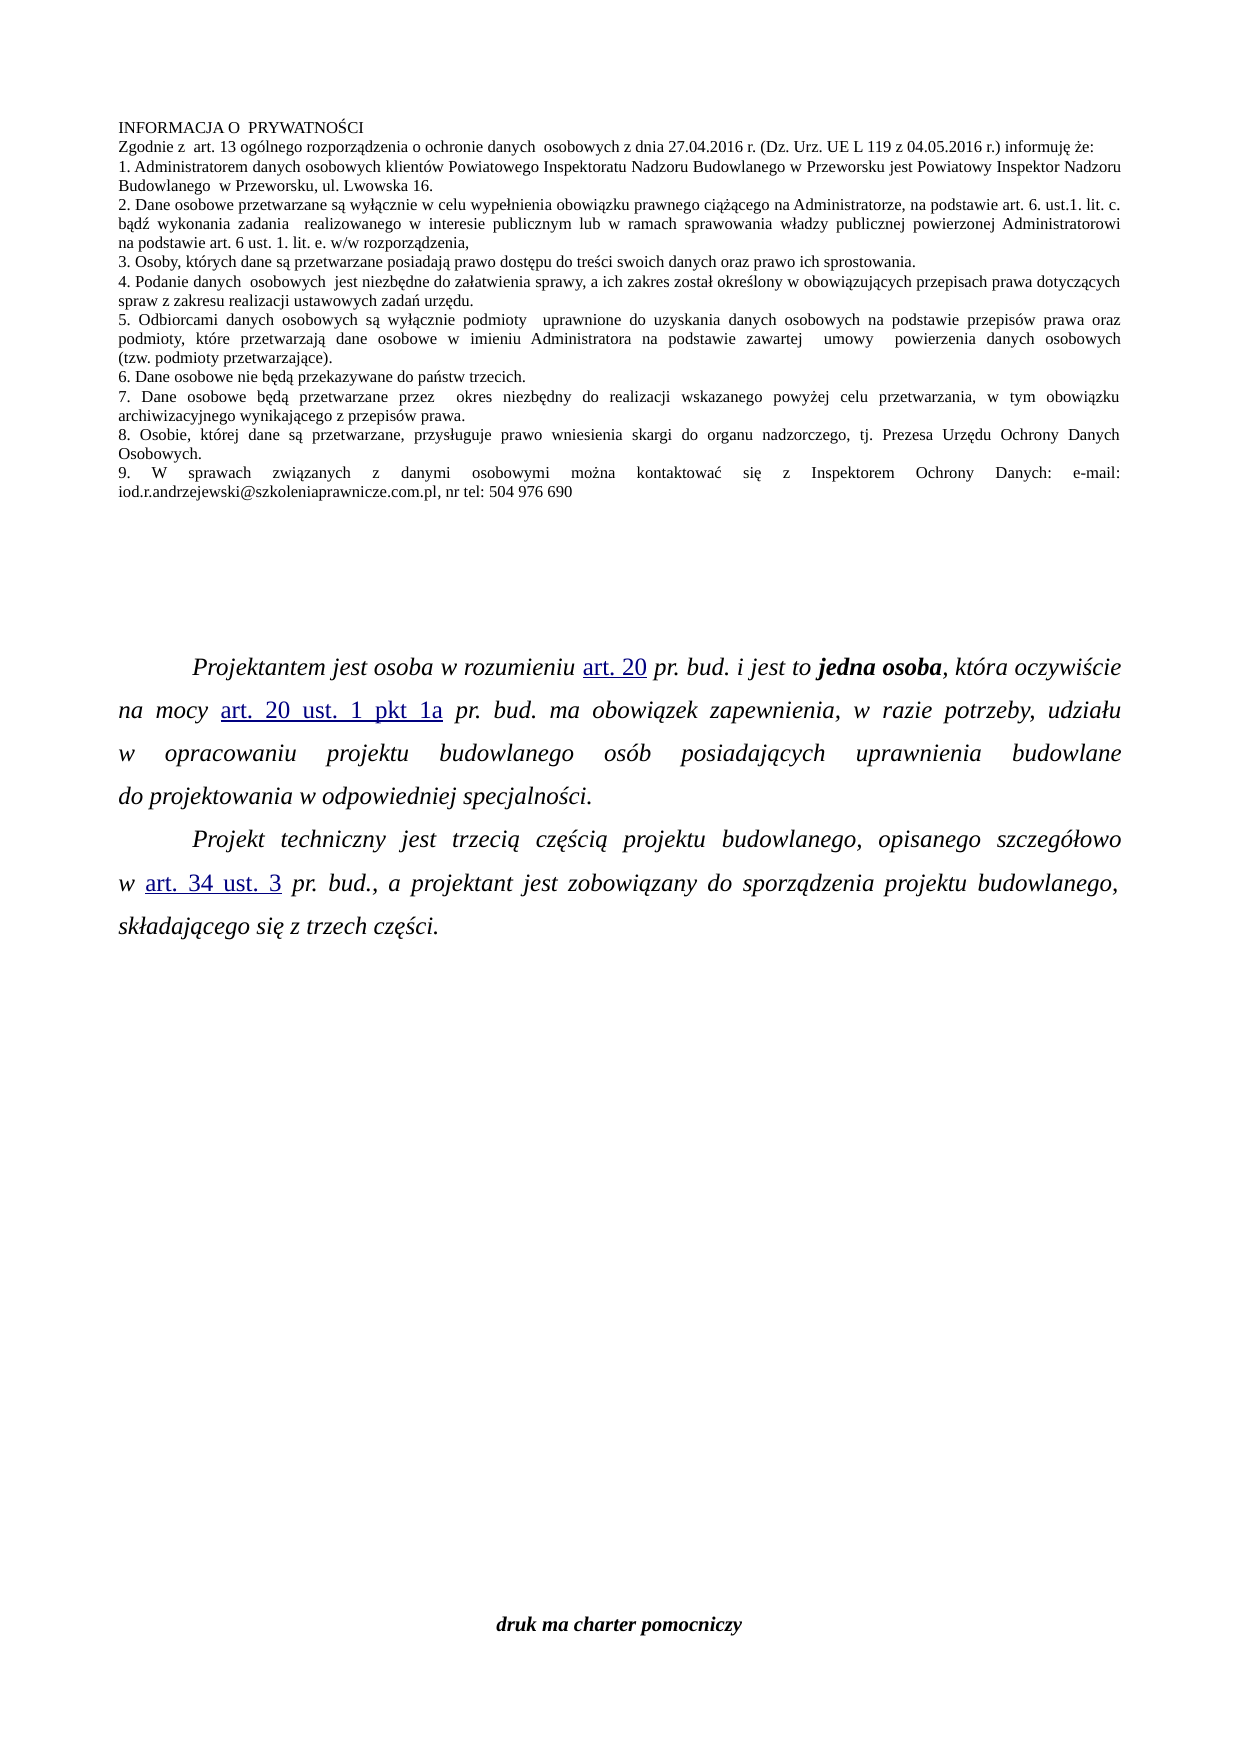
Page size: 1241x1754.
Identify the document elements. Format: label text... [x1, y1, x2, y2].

text 6. Dane osobowe nie będą przekazywane do państw trzecich. [118, 367, 1122, 386]
text Projektantem jest osoba w rozumieniu art. 20 pr. bud. i jest to jedna osoba, która oczywiście na mocy art. 20 ust. 1 pkt 1a pr. bud. ma obowiązek zapewnienia, w razie potrzeby, udziału w opracowaniu projektu budowlanego osób posiadających uprawnienia budowlane do projektowania w odpowiedniej specjalności. [118, 652, 1122, 810]
text INFORMACJA O PRYWATNOŚCI [118, 118, 1122, 137]
text 9. W sprawach związanych z danymi osobowymi można kontaktować się z Inspektorem Ochrony Danych: e-mail: iod.r.andrzejewski@szkoleniaprawnicze.com.pl, nr tel: 504 976 690 [118, 463, 1122, 501]
text 8. Osobie, której dane są przetwarzane, przysługuje prawo wniesienia skargi do organu nadzorczego, tj. Prezesa Urzędu Ochrony Danych Osobowych. [118, 425, 1122, 463]
text Projekt techniczny jest trzecią częścią projektu budowlanego, opisanego szczegółowo w art. 34 ust. 3 pr. bud., a projektant jest zobowiązany do sporządzenia projektu budowlanego, składającego się z trzech części. [118, 824, 1122, 939]
text Zgodnie z art. 13 ogólnego rozporządzenia o ochronie danych osobowych z dnia 27.04.2016 r. (Dz. Urz. UE L 119 z 04.05.2016 r.) informuję że: [118, 137, 1122, 156]
text 3. Osoby, których dane są przetwarzane posiadają prawo dostępu do treści swoich danych oraz prawo ich sprostowania. [118, 252, 1122, 271]
text 2. Dane osobowe przetwarzane są wyłącznie w celu wypełnienia obowiązku prawnego ciążącego na Administratorze, na podstawie art. 6. ust.1. lit. c. bądź wykonania zadania realizowanego w interesie publicznym lub w ramach sprawowania władzy publicznej powierzonej Administratorowi na podstawie art. 6 ust. 1. lit. e. w/w rozporządzenia, [118, 195, 1122, 252]
text 5. Odbiorcami danych osobowych są wyłącznie podmioty uprawnione do uzyskania danych osobowych na podstawie przepisów prawa oraz podmioty, które przetwarzają dane osobowe w imieniu Administratora na podstawie zawartej umowy powierzenia danych osobowych (tzw. podmioty przetwarzające). [118, 310, 1122, 367]
text 7. Dane osobowe będą przetwarzane przez okres niezbędny do realizacji wskazanego powyżej celu przetwarzania, w tym obowiązku archiwizacyjnego wynikającego z przepisów prawa. [118, 386, 1122, 425]
text 1. Administratorem danych osobowych klientów Powiatowego Inspektoratu Nadzoru Budowlanego w Przeworsku jest Powiatowy Inspektor Nadzoru Budowlanego w Przeworsku, ul. Lwowska 16. [118, 156, 1122, 195]
text 4. Podanie danych osobowych jest niezbędne do załatwienia sprawy, a ich zakres został określony w obowiązujących przepisach prawa dotyczących spraw z zakresu realizacji ustawowych zadań urzędu. [118, 271, 1122, 310]
